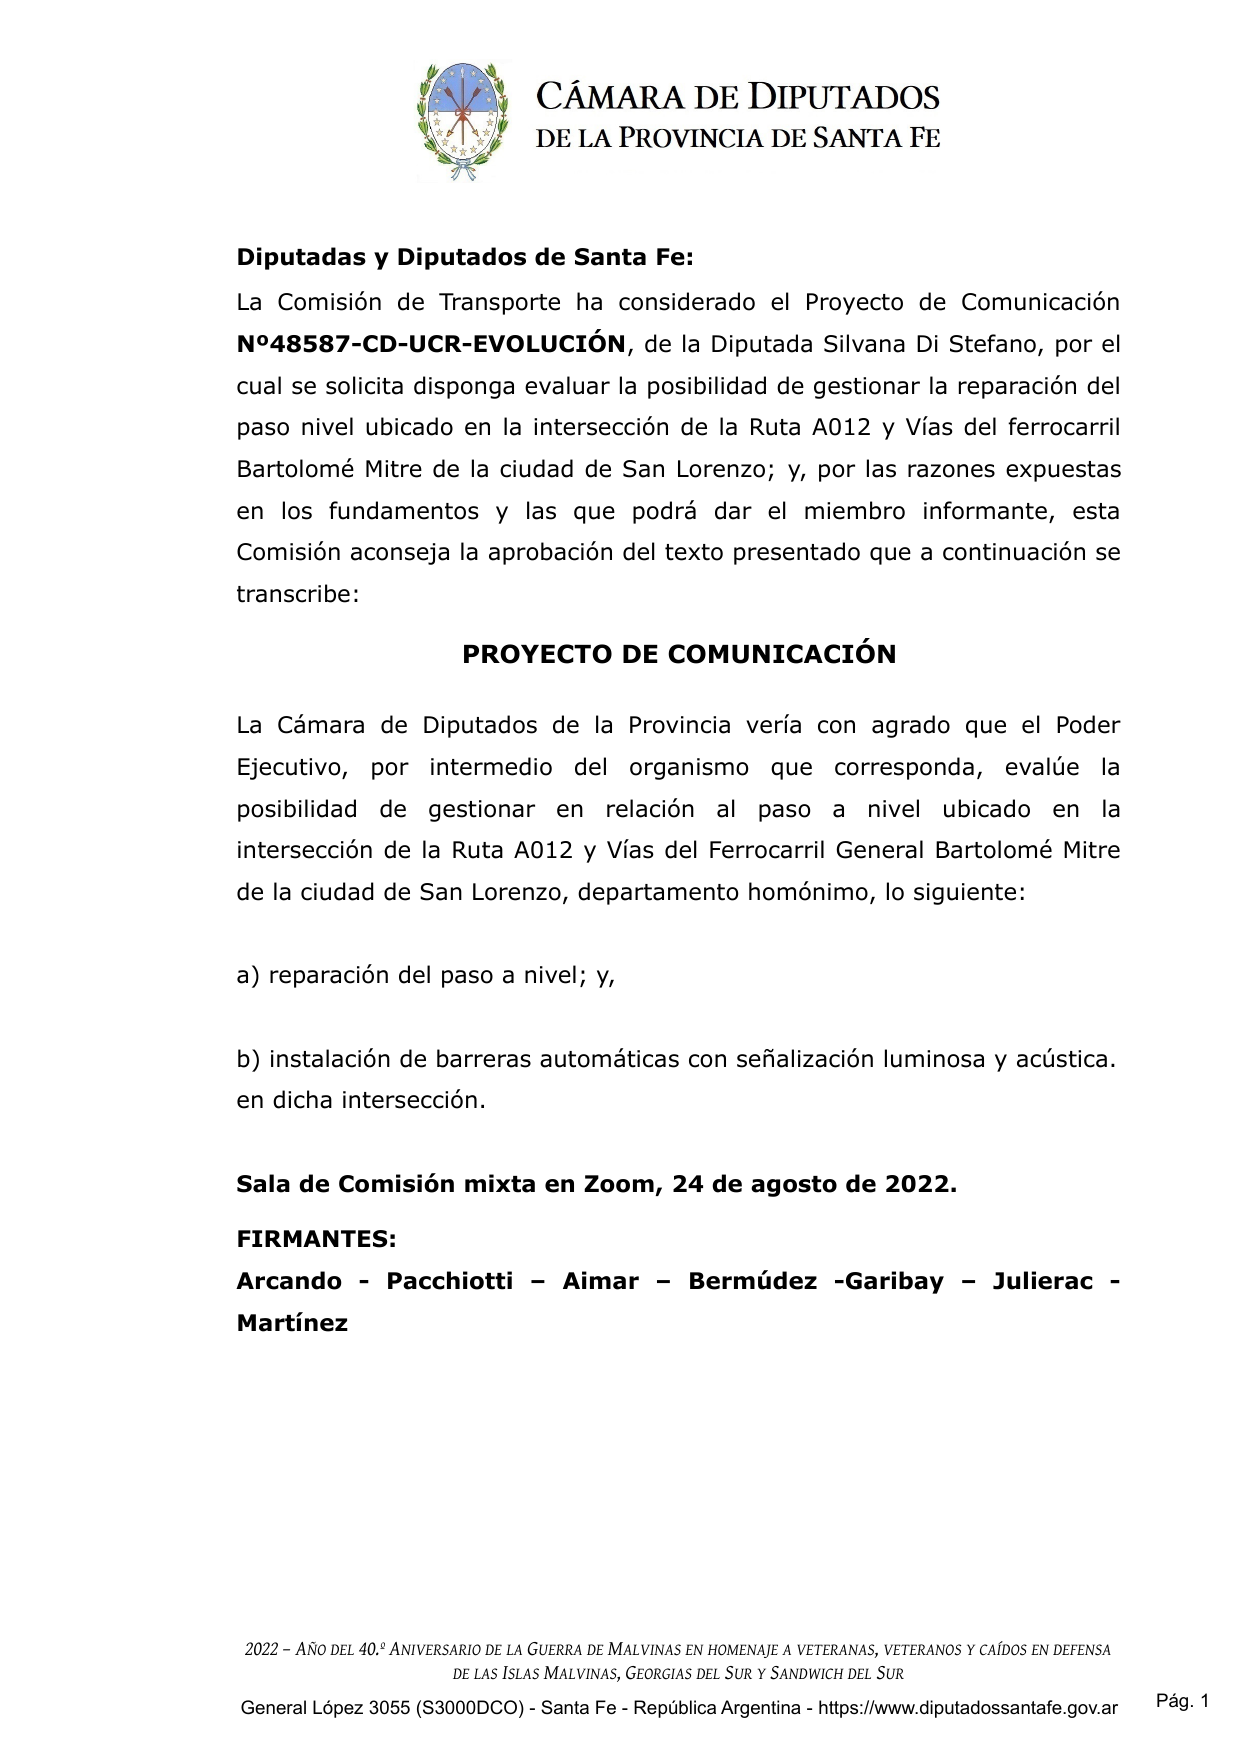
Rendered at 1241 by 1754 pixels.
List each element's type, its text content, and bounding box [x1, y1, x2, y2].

text a) reparación del paso a nivel; y, [236, 961, 1122, 989]
text La Comisión de Transporte ha considerado el Proyecto de Comunicación Nº48587-CD-UCR-EVOLUCIÓN, de la Diputada Silvana Di Stefano, por el cual se solicita disponga evaluar la posibilidad de gestionar la reparación del paso nivel ubicado en la intersección de la Ruta A012 y Vías del ferrocarril Bartolomé Mitre de la ciudad de San Lorenzo; y, por las razones expuestas en los fundamentos y las que podrá dar el miembro informante, esta Comisión aconseja la aprobación del texto presentado que a continuación se transcribe: [236, 288, 1122, 607]
text b) instalación de barreras automáticas con señalización luminosa y acústica. [236, 1044, 1122, 1072]
text en dicha intersección. [236, 1086, 1122, 1114]
text FIRMANTES: [236, 1225, 1122, 1253]
text La Cámara de Diputados de la Provincia vería con agrado que el Poder Ejecutivo, por intermedio del organismo que corresponda, evalúe la posibilidad de gestionar en relación al paso a nivel ubicado en la intersección de la Ruta A012 y Vías del Ferrocarril General Bartolomé Mitre de la ciudad de San Lorenzo, departamento homónimo, lo siguiente: [236, 711, 1122, 905]
text Sala de Comisión mixta en Zoom, 24 de agosto de 2022. [236, 1169, 1122, 1197]
text PROYECTO DE COMUNICACIÓN [236, 639, 1122, 669]
text Arcando - Pacchiotti – Aimar – Bermúdez -Garibay – Julierac - Martínez [236, 1266, 1122, 1336]
picture [413, 59, 945, 183]
text Diputadas y Diputados de Santa Fe: [236, 242, 1122, 270]
